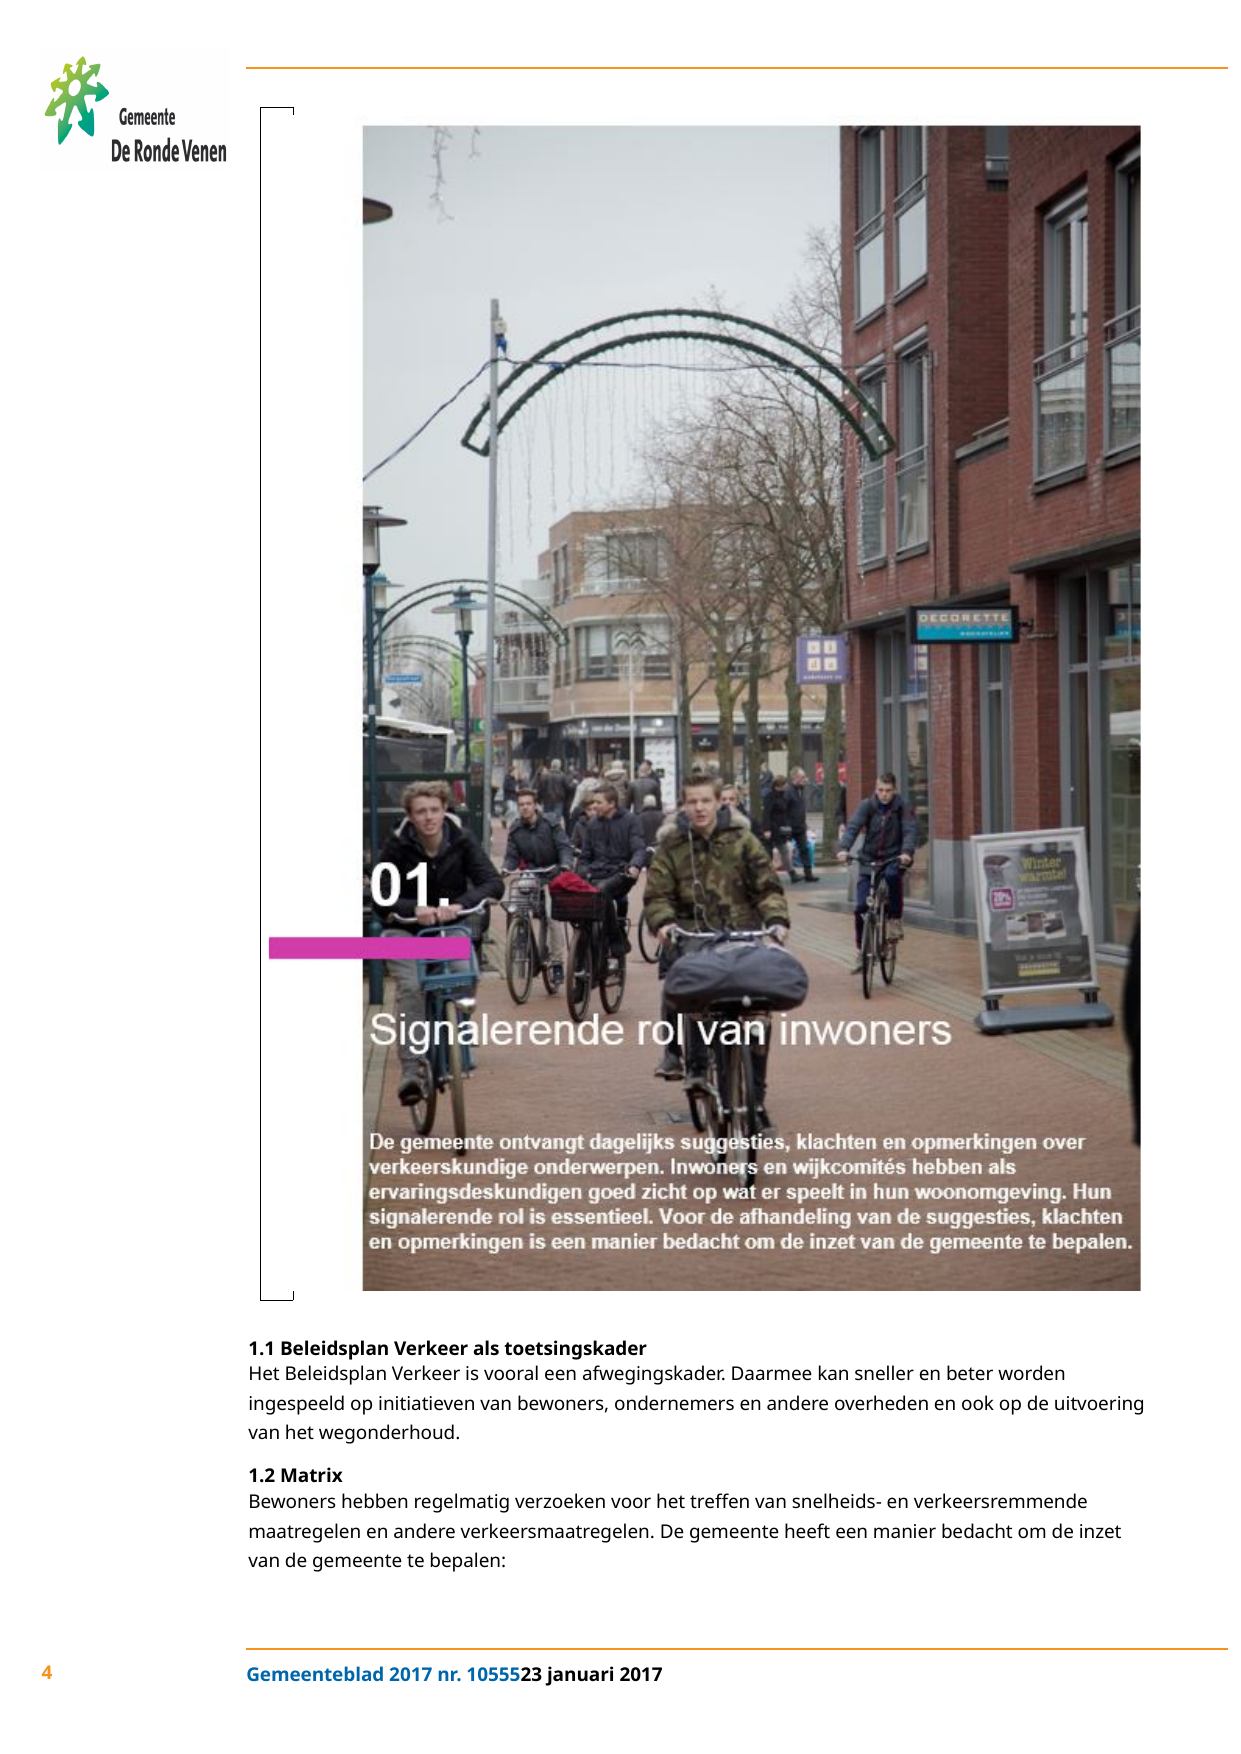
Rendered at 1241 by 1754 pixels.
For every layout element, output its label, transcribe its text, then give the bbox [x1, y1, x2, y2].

text 1.1 Beleidsplan Verkeer als toetsingskader [248, 1335, 1152, 1360]
text Bewoners hebben regelmatig verzoeken voor het treffen van snelheids- en verkeersremmende maatregelen en andere verkeersmaatregelen. De gemeente heeft een manier bedacht om de inzet van de gemeente te bepalen: [248, 1488, 1152, 1573]
picture [41, 47, 231, 172]
text Het Beleidsplan Verkeer is vooral een afwegingskader. Daarmee kan sneller en beter worden ingespeeld op initiatieven van bewoners, ondernemers en andere overheden en ook op de uitvoering van het wegonderhoud. [248, 1360, 1152, 1445]
picture [268, 115, 1155, 1291]
text 1.2 Matrix [248, 1463, 1152, 1488]
